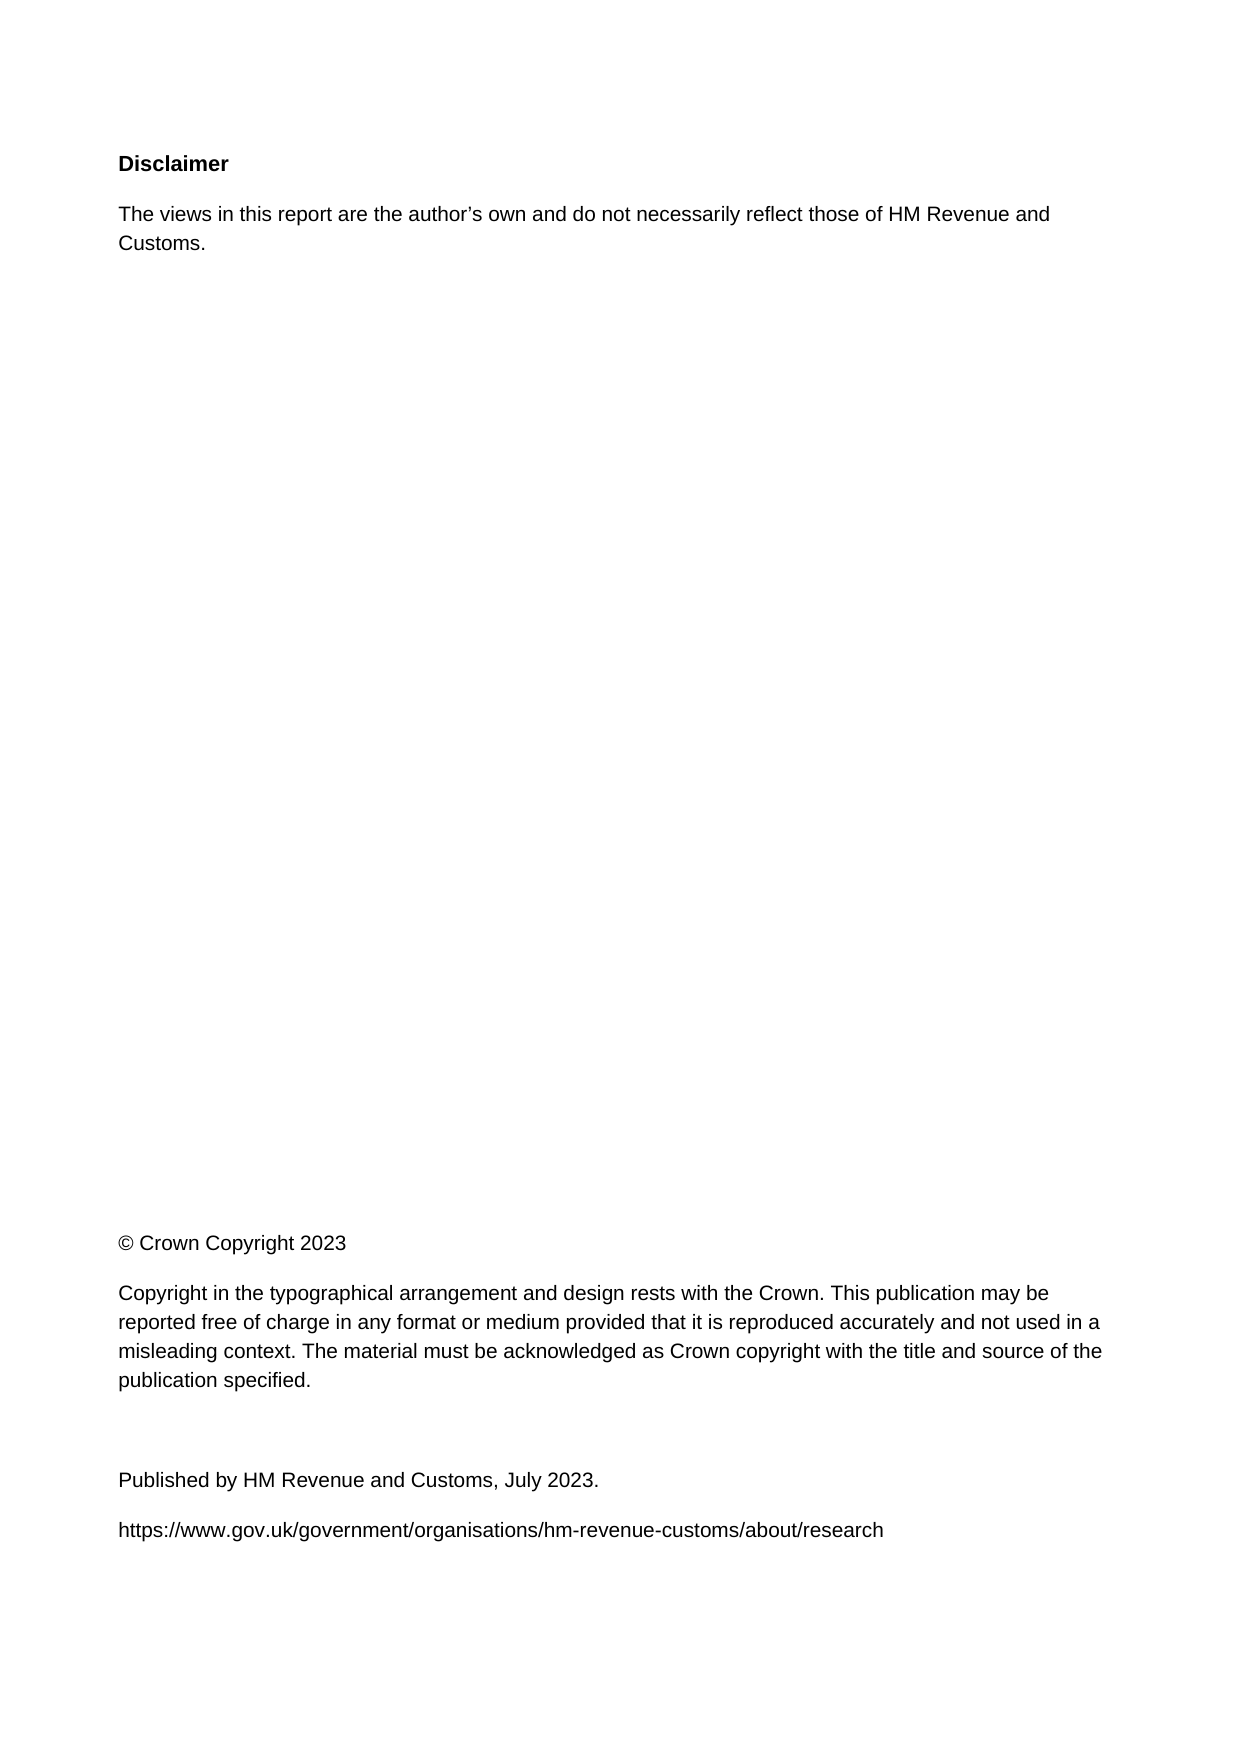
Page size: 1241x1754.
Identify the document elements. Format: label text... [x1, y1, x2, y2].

text The views in this report are the author’s own and do not necessarily reflect those of HM Revenue and Customs. [118, 198, 1122, 256]
text https://www.gov.uk/government/organisations/hm-revenue-customs/about/research [118, 1514, 1122, 1543]
text Disclaimer [118, 148, 1122, 177]
text © Crown Copyright 2023 [118, 1227, 1122, 1256]
text Published by HM Revenue and Customs, July 2023. [118, 1464, 1122, 1493]
text Copyright in the typographical arrangement and design rests with the Crown. This publication may be reported free of charge in any format or medium provided that it is reproduced accurately and not used in a misleading context. The material must be acknowledged as Crown copyright with the title and source of the publication specified. [118, 1277, 1122, 1393]
